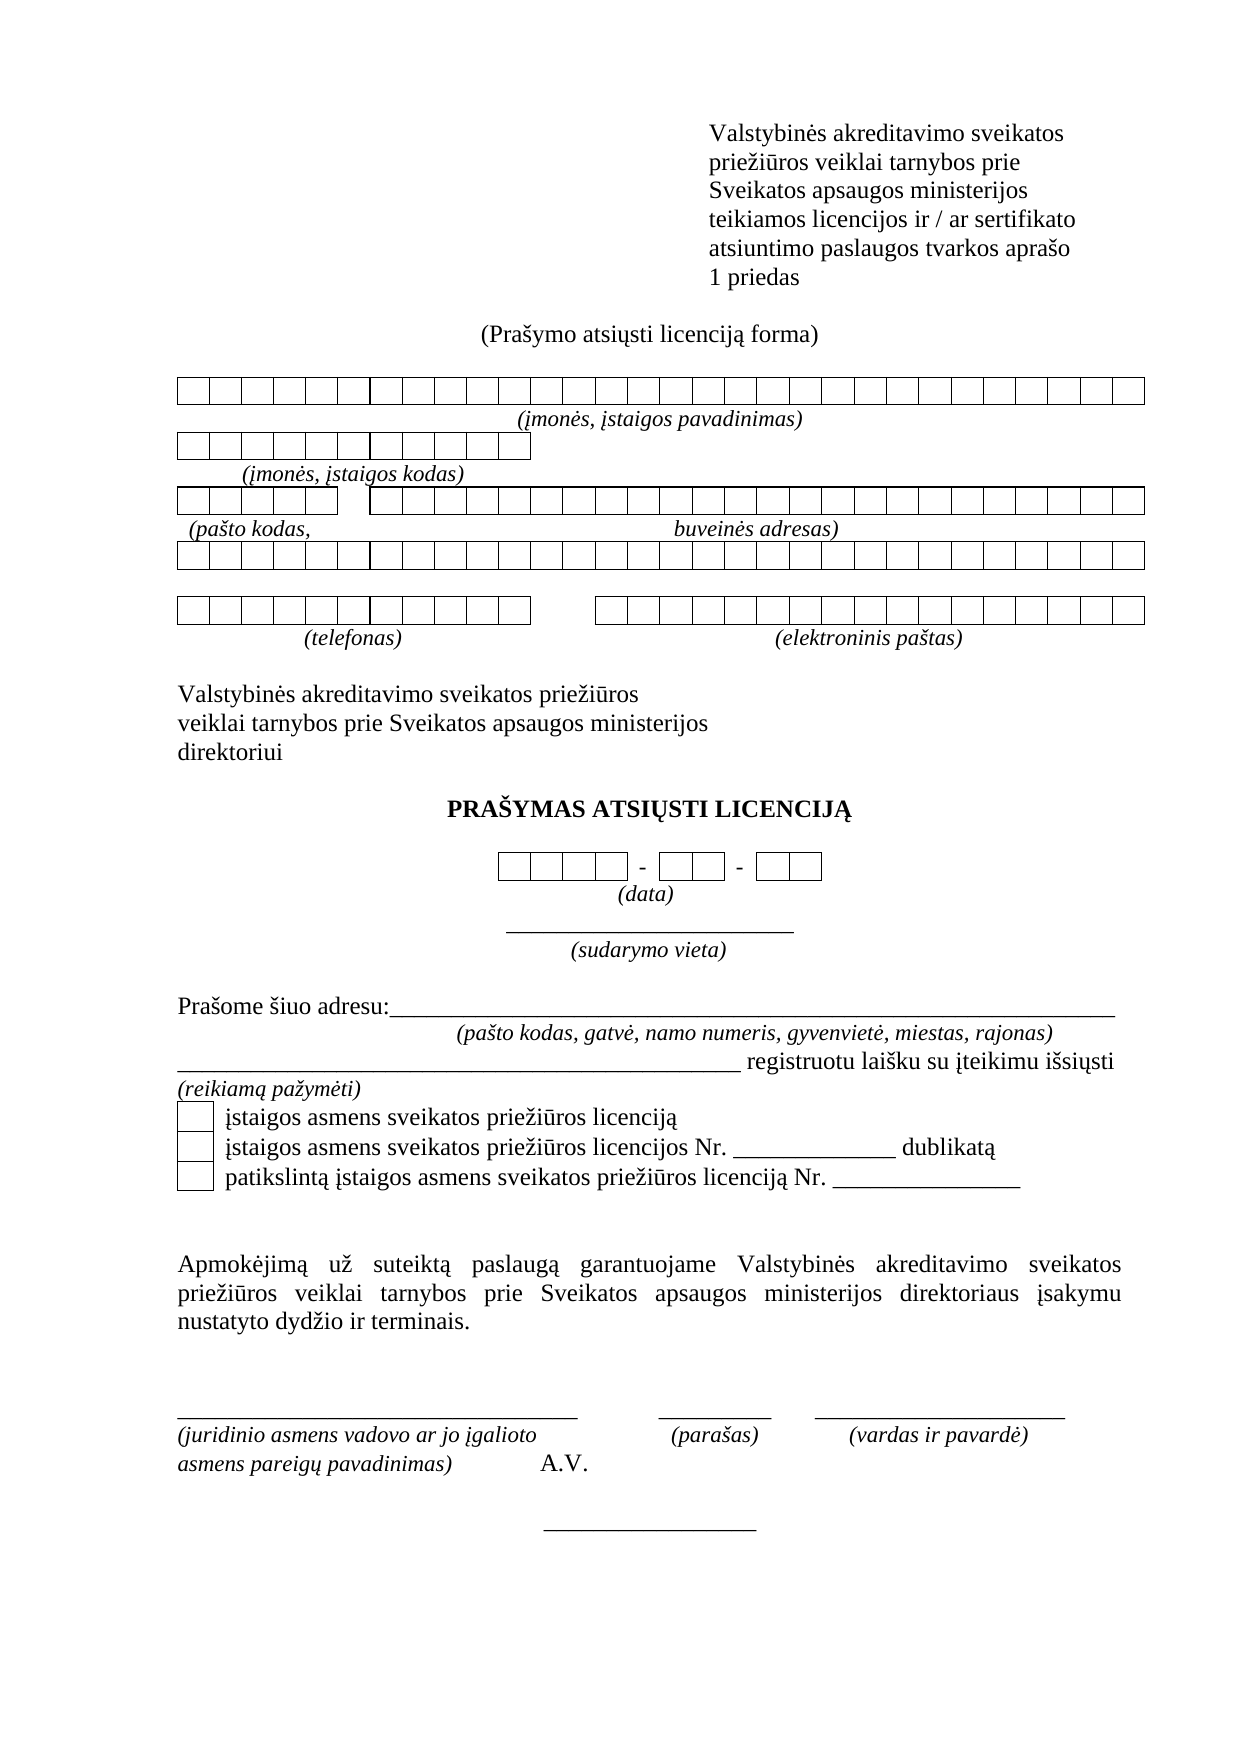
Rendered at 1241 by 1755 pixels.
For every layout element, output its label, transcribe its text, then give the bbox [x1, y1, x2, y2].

table_cell [790, 459, 822, 486]
table_cell [242, 433, 273, 459]
table_cell [1048, 542, 1080, 569]
table_cell [1080, 459, 1112, 486]
table_cell [887, 542, 918, 569]
table_cell [692, 459, 724, 486]
table_cell [628, 459, 660, 486]
table_cell [596, 597, 627, 623]
table_cell [1080, 570, 1112, 596]
table_cell [242, 542, 273, 569]
table_header [563, 853, 595, 879]
text Valstybinės akreditavimo sveikatos priežiūros [177, 679, 1122, 708]
table_cell [790, 542, 821, 569]
table_cell [531, 459, 563, 486]
table_header [467, 378, 498, 404]
table_header [306, 378, 337, 404]
text 1 priedas [177, 262, 1122, 291]
table_cell buveinės adresas) [370, 515, 1145, 541]
table_cell [692, 570, 724, 596]
table_cell [371, 597, 402, 623]
table_header [886, 852, 919, 879]
table_cell [757, 597, 789, 623]
text Apmokėjimą už suteiktą paslaugą garantuojame Valstybinės akreditavimo sveikatos priežiūros veiklai tarnybos prie Sveikatos apsaugos ministerijos direktoriaus įsakymu nustatyto dydžio ir terminais. [177, 1249, 1122, 1335]
table_header [1016, 378, 1047, 404]
table_cell [210, 433, 241, 459]
table_cell [724, 459, 757, 486]
table_cell [306, 570, 338, 596]
table_cell [1048, 432, 1080, 459]
table_cell [499, 570, 531, 596]
text atsiuntimo paslaugos tvarkos aprašo [177, 233, 1122, 262]
table_header [919, 852, 951, 879]
table_cell [660, 597, 692, 623]
table_cell [790, 597, 821, 623]
table_cell [274, 488, 305, 514]
table_cell [595, 459, 627, 486]
table_cell [563, 624, 595, 651]
table_header [693, 853, 724, 879]
text teikiamos licencijos ir / ar sertifikato [177, 204, 1122, 233]
table_cell [725, 597, 756, 623]
table_cell [338, 570, 370, 596]
table_cell [984, 597, 1015, 623]
table_cell [919, 597, 951, 623]
table_cell [855, 542, 886, 569]
table_cell [274, 597, 305, 623]
table_cell [1113, 570, 1145, 596]
table_cell [984, 542, 1015, 569]
table_cell [403, 597, 434, 623]
table_cell [563, 596, 595, 623]
table_cell [919, 488, 951, 514]
table_cell [178, 597, 209, 623]
table_header [854, 852, 886, 879]
table_cell [306, 433, 337, 459]
table_cell [887, 488, 918, 514]
table_cell [660, 542, 692, 569]
table_cell [855, 597, 886, 623]
text (data) [177, 881, 1122, 907]
table_cell [306, 488, 337, 514]
table_cell [209, 570, 242, 596]
table_cell [242, 488, 273, 514]
table_cell [242, 570, 274, 596]
table_header [628, 378, 659, 404]
table_header [757, 378, 789, 404]
table_cell [1113, 432, 1145, 459]
table_cell [822, 570, 854, 596]
text asmens pareigų pavadinimas) A.V. [177, 1448, 1122, 1476]
table_cell [531, 570, 563, 596]
table_cell [1016, 542, 1047, 569]
table_header [274, 852, 306, 879]
table_cell [402, 570, 434, 596]
text _ registruotu laišku su įteikimu išsiųsti [177, 1046, 1122, 1074]
table_header [306, 852, 338, 879]
table_cell [563, 570, 595, 596]
table_cell [499, 433, 530, 459]
table_cell [1048, 570, 1080, 596]
table_cell [1016, 459, 1048, 486]
table_cell [983, 570, 1016, 596]
table_cell [951, 459, 983, 486]
table_cell [403, 433, 434, 459]
table_header [370, 852, 402, 879]
table_cell [693, 542, 724, 569]
table_header [242, 852, 274, 879]
table_cell [178, 488, 209, 514]
table_cell [757, 570, 789, 596]
table_cell patikslintą įstaigos asmens sveikatos priežiūros licenciją Nr. _______________ [214, 1161, 1145, 1190]
table_cell [660, 459, 692, 486]
table_cell [1113, 597, 1144, 623]
table_cell [886, 432, 919, 459]
table_cell [563, 459, 595, 486]
table_cell [178, 433, 209, 459]
text (sudarymo vieta) [177, 936, 1122, 962]
table_cell [951, 570, 983, 596]
table_cell [1081, 597, 1112, 623]
table_cell [952, 597, 983, 623]
table_cell (pašto kodas, [177, 515, 338, 541]
table_cell [1113, 542, 1144, 569]
table_cell [724, 570, 757, 596]
table_cell [306, 542, 337, 569]
table_header [434, 852, 466, 879]
table_cell [595, 570, 627, 596]
table_cell [983, 432, 1016, 459]
table_header [855, 378, 886, 404]
table_cell [984, 488, 1015, 514]
table_cell [790, 432, 822, 459]
table_cell [210, 597, 241, 623]
table_cell [531, 542, 562, 569]
table_cell [628, 542, 659, 569]
table_cell [628, 488, 659, 514]
table_cell [403, 542, 434, 569]
table_header [1016, 852, 1048, 879]
table_header [177, 852, 209, 879]
table_cell [210, 488, 241, 514]
table_header [338, 852, 370, 879]
table_header [596, 378, 627, 404]
table_cell [1081, 488, 1112, 514]
table_cell [983, 459, 1016, 486]
table_cell [757, 488, 789, 514]
table_cell [178, 542, 209, 569]
table_cell [338, 433, 369, 459]
table_cell [274, 570, 306, 596]
table_header [531, 853, 562, 879]
table_cell [919, 570, 951, 596]
table_header [984, 378, 1015, 404]
table_header [563, 378, 595, 404]
table_cell [628, 597, 659, 623]
text veiklai tarnybos prie Sveikatos apsaugos ministerijos [177, 708, 1122, 737]
table_cell [886, 570, 919, 596]
table_header [402, 852, 434, 879]
table_cell [595, 432, 627, 459]
table_cell [177, 570, 209, 596]
table_cell [1048, 597, 1080, 623]
table_header [178, 1102, 213, 1131]
table_header [1113, 378, 1144, 404]
table_header [822, 852, 854, 879]
table_cell [887, 597, 918, 623]
table_cell [886, 459, 919, 486]
table_cell [563, 432, 595, 459]
table_cell [499, 597, 530, 623]
table_cell [210, 542, 241, 569]
table_cell [952, 488, 983, 514]
table_cell [1081, 542, 1112, 569]
table_cell [466, 570, 498, 596]
table_header [1048, 378, 1080, 404]
table_cell [338, 597, 369, 623]
table_cell [693, 488, 724, 514]
table_cell [306, 597, 337, 623]
text _______________________ [177, 907, 1122, 936]
table_cell [563, 542, 595, 569]
table_header [403, 378, 434, 404]
table_header [1113, 852, 1145, 879]
table_cell [499, 542, 530, 569]
table_cell [1080, 432, 1112, 459]
table_cell [371, 433, 402, 459]
table_cell (telefonas) [177, 625, 531, 651]
table_cell [725, 488, 756, 514]
table_header [952, 378, 983, 404]
table_header [790, 853, 821, 879]
table_header [210, 378, 241, 404]
table_header [790, 378, 821, 404]
table_cell [790, 488, 821, 514]
table_cell [822, 459, 854, 486]
table_header [951, 852, 983, 879]
table_cell (įmonės, įstaigos pavadinimas) [177, 405, 1145, 432]
table_cell [596, 488, 627, 514]
table_cell [499, 488, 530, 514]
table_cell [952, 542, 983, 569]
table_cell [757, 459, 789, 486]
table_cell [854, 432, 886, 459]
table_header [499, 378, 530, 404]
table_header [1080, 852, 1112, 879]
text (juridinio asmens vadovo ar jo įgalioto (parašas) (vardas ir pavardė) [177, 1421, 1122, 1448]
table_cell [1016, 488, 1047, 514]
table_cell [531, 488, 562, 514]
table_cell [1016, 570, 1048, 596]
table_header [209, 852, 242, 879]
table_cell [371, 542, 402, 569]
table_cell [790, 570, 822, 596]
table_cell [1048, 459, 1080, 486]
table_cell [724, 432, 757, 459]
text (reikiamą pažymėti) [177, 1074, 1122, 1101]
table_cell [531, 432, 563, 459]
table_cell [628, 570, 660, 596]
text ________________________________ _________ ____________________ [177, 1393, 1122, 1421]
table_cell [596, 542, 627, 569]
text _________________ [177, 1505, 1122, 1534]
table_cell įstaigos asmens sveikatos priežiūros licencijos Nr. _____________ dublikatą [214, 1131, 1145, 1161]
table_cell [822, 432, 854, 459]
table_cell [434, 570, 466, 596]
text direktoriui [177, 737, 1122, 766]
table_cell [854, 459, 886, 486]
table_cell [371, 488, 402, 514]
table_header [919, 378, 951, 404]
table_header [499, 853, 530, 879]
table_cell [822, 542, 854, 569]
table_cell [467, 597, 498, 623]
table_cell [854, 570, 886, 596]
table_cell [467, 542, 498, 569]
table_cell [757, 432, 789, 459]
table_cell (įmonės, įstaigos kodas) [177, 460, 531, 486]
table_header [466, 852, 498, 879]
table_cell [435, 433, 466, 459]
table_header [822, 378, 854, 404]
table_header [596, 853, 627, 879]
table_cell [178, 1162, 213, 1190]
table_cell [435, 597, 466, 623]
table_header [660, 853, 692, 879]
table_cell [435, 488, 466, 514]
table_header - [725, 852, 756, 879]
table_cell [1048, 488, 1080, 514]
table_cell [660, 488, 692, 514]
table_header [887, 378, 918, 404]
table_cell [338, 514, 370, 541]
text Prašome šiuo adresu: [177, 991, 1122, 1019]
table_header - [628, 852, 659, 879]
table_cell [628, 432, 660, 459]
table_cell [919, 542, 951, 569]
table_cell [467, 488, 498, 514]
table_cell [1016, 597, 1047, 623]
text PRAŠYMAS ATSIŲSTI LICENCIJĄ [177, 794, 1122, 823]
table_header [531, 378, 562, 404]
table_cell [338, 542, 369, 569]
table_cell [725, 542, 756, 569]
table_cell [274, 542, 305, 569]
table_header [371, 378, 402, 404]
table_cell [855, 488, 886, 514]
table_cell [531, 624, 563, 651]
text Valstybinės akreditavimo sveikatos [709, 118, 1122, 147]
table_cell [693, 597, 724, 623]
table_header [274, 378, 305, 404]
table_header [660, 378, 692, 404]
text (Prašymo atsiųsti licenciją forma) [177, 319, 1122, 348]
table_cell (elektroninis paštas) [595, 625, 1145, 651]
text priežiūros veiklai tarnybos prie [177, 147, 1122, 176]
table_header [435, 378, 466, 404]
table_cell [178, 1132, 213, 1161]
table_cell [531, 596, 563, 623]
table_cell [467, 433, 498, 459]
table_cell [403, 488, 434, 514]
table_cell [1113, 488, 1144, 514]
table_cell [692, 432, 724, 459]
table_header [1081, 378, 1112, 404]
table_header įstaigos asmens sveikatos priežiūros licenciją [214, 1101, 1145, 1131]
table_cell [1016, 432, 1048, 459]
table_cell [951, 432, 983, 459]
table_cell [757, 542, 789, 569]
table_header [725, 378, 756, 404]
table_cell [660, 570, 692, 596]
table_header [757, 853, 789, 879]
table_cell [274, 433, 305, 459]
text (pašto kodas, gatvė, namo numeris, gyvenvietė, miestas, rajonas) [390, 1019, 1122, 1046]
table_cell [660, 432, 692, 459]
table_header [693, 378, 724, 404]
table_cell [563, 488, 595, 514]
table_header [1048, 852, 1080, 879]
table_cell [435, 542, 466, 569]
table_cell [919, 459, 951, 486]
table_header [242, 378, 273, 404]
table_cell [1113, 459, 1145, 486]
table_header [983, 852, 1016, 879]
table_cell [822, 597, 854, 623]
table_cell [919, 432, 951, 459]
table_cell [822, 488, 854, 514]
table_header [338, 378, 369, 404]
table_header [178, 378, 209, 404]
text Sveikatos apsaugos ministerijos [177, 176, 1122, 204]
table_cell [338, 486, 369, 514]
table_cell [242, 597, 273, 623]
table_cell [370, 570, 402, 596]
